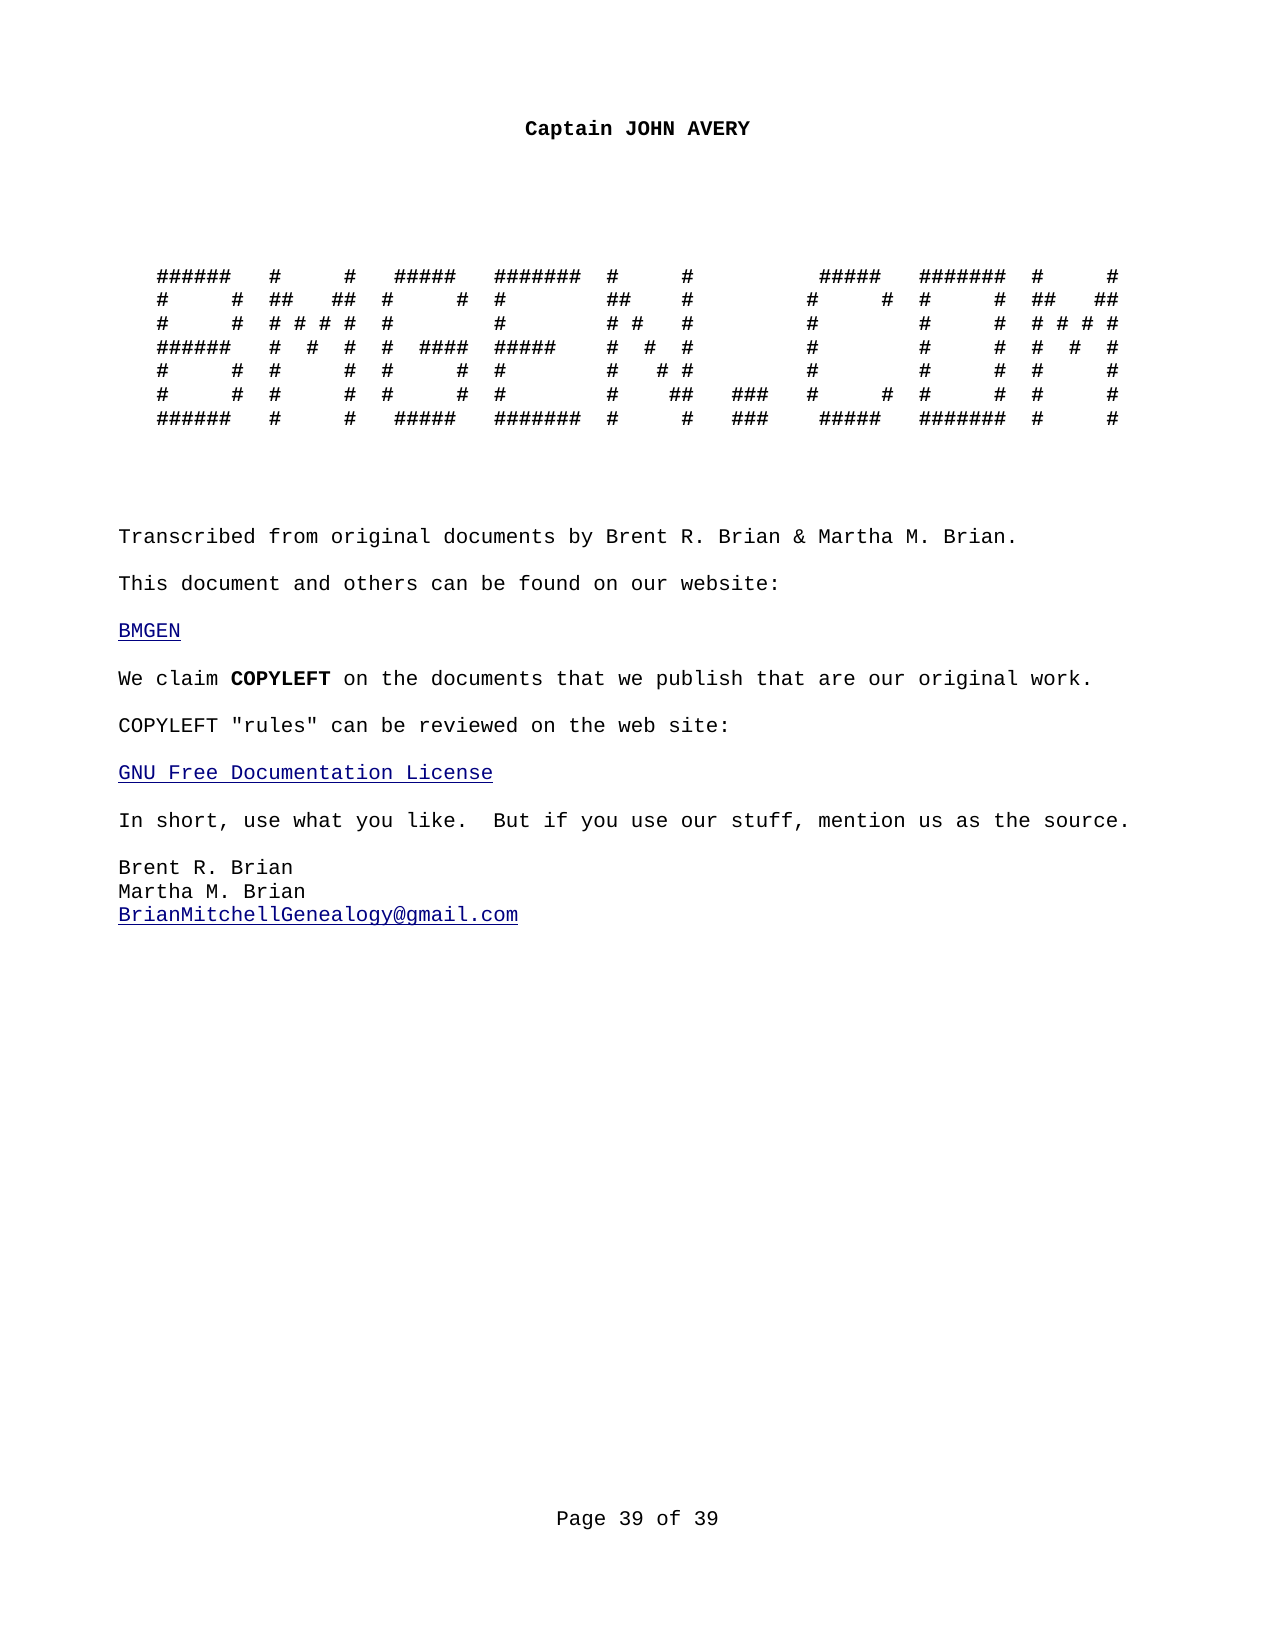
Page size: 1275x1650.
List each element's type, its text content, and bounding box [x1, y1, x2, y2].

text This document and others can be found on our website: [118, 573, 1157, 597]
text In short, use what you like. But if you use our stuff, mention us as the source. [118, 810, 1157, 833]
text ###### # # ##### ####### # # ### ##### ####### # # [118, 408, 1157, 431]
text We claim COPYLEFT on the documents that we publish that are our original work. [118, 668, 1157, 691]
text GNU Free Documentation License [118, 762, 1157, 786]
text Brent R. Brian [118, 857, 1157, 881]
text Martha M. Brian [118, 881, 1157, 904]
text # # # # # # # # ## ### # # # # # # [118, 384, 1157, 408]
text COPYLEFT "rules" can be reviewed on the web site: [118, 715, 1157, 739]
text ###### # # # # #### ##### # # # # # # # # # [118, 337, 1157, 360]
text BrianMitchellGenealogy@gmail.com [118, 904, 1157, 928]
text ###### # # ##### ####### # # ##### ####### # # [118, 266, 1157, 289]
text BMGEN [118, 621, 1157, 644]
text # # # # # # # # # # # # # # # # # # [118, 313, 1157, 337]
text Transcribed from original documents by Brent R. Brian & Martha M. Brian. [118, 526, 1157, 549]
text # # ## ## # # # ## # # # # # ## ## [118, 289, 1157, 313]
text # # # # # # # # # # # # # # # [118, 360, 1157, 384]
